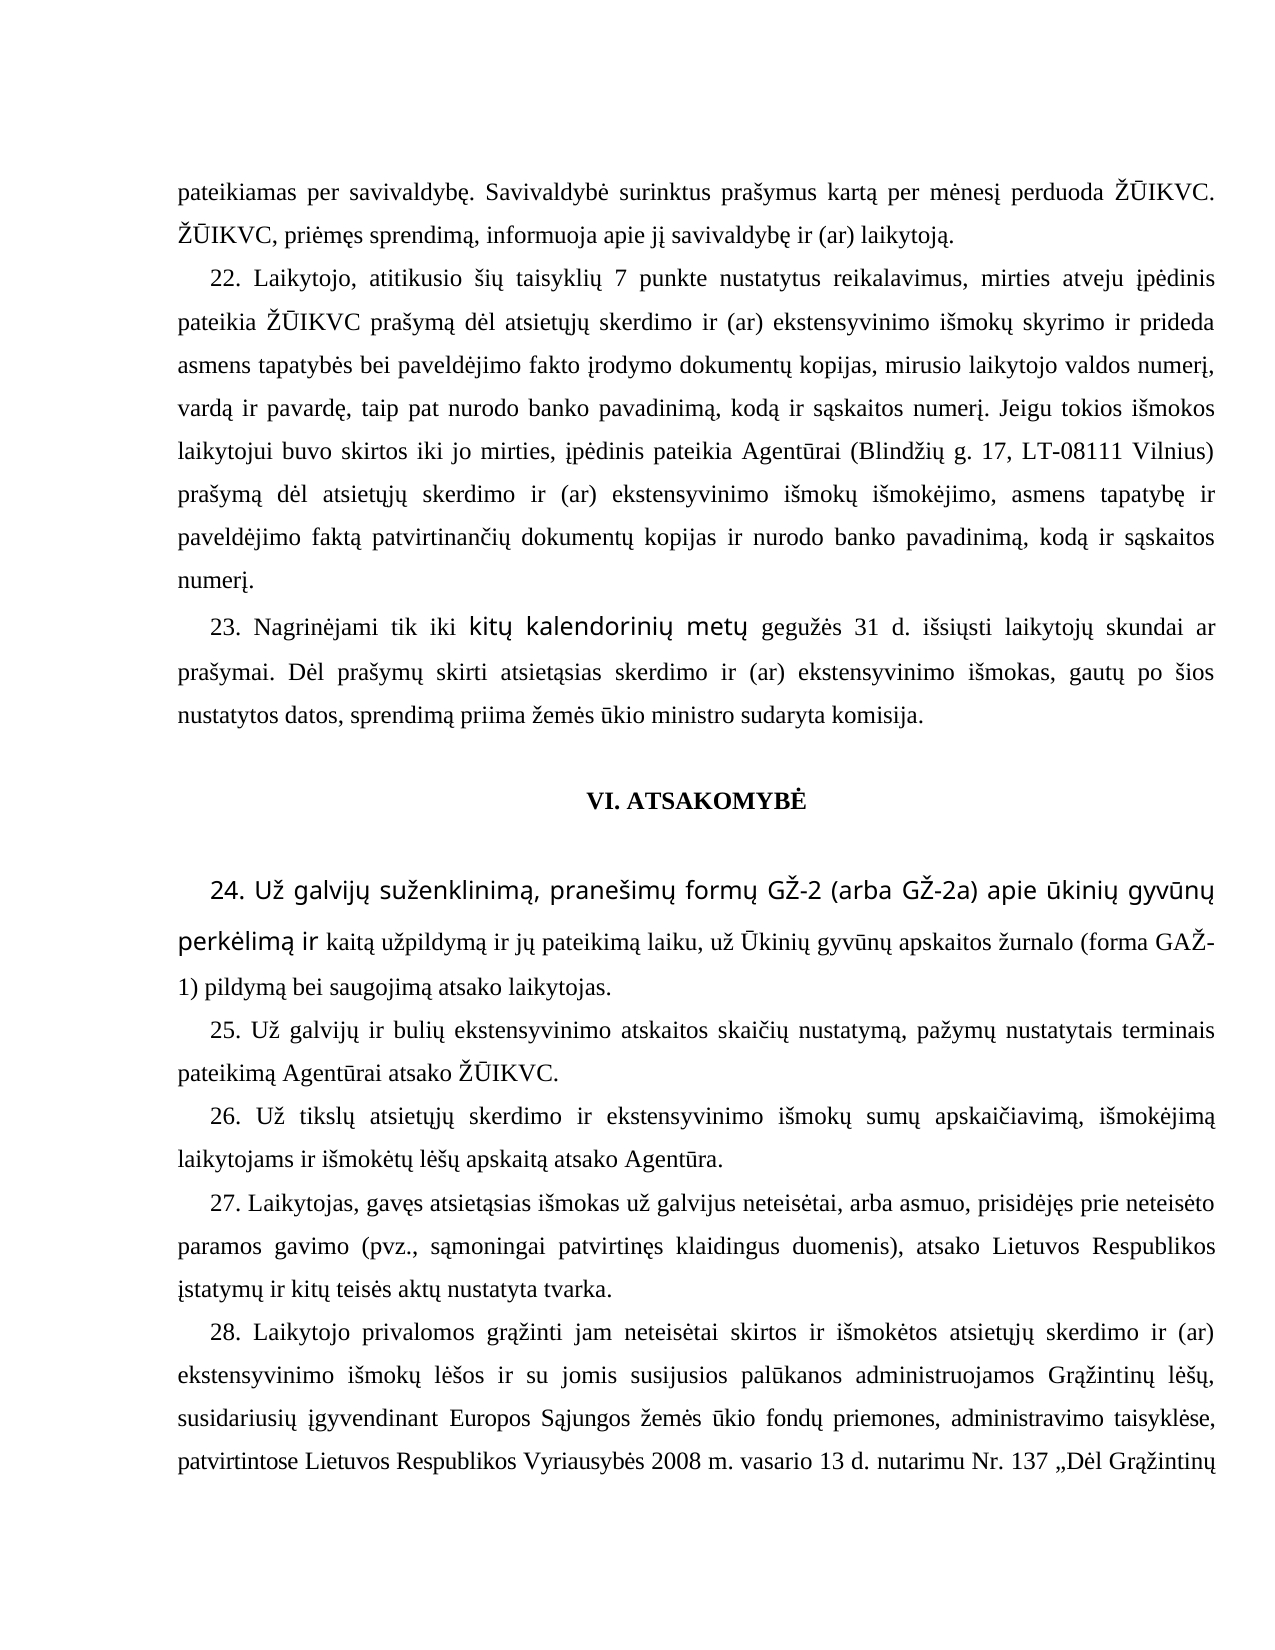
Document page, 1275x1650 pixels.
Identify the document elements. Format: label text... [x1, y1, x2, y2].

text 22. Laikytojo, atitikusio šių taisyklių 7 punkte nustatytus reikalavimus, mirties atveju įpėdinis pateikia ŽŪIKVC prašymą dėl atsietųjų skerdimo ir (ar) ekstensyvinimo išmokų skyrimo ir prideda asmens tapatybės bei paveldėjimo fakto įrodymo dokumentų kopijas, mirusio laikytojo valdos numerį, vardą ir pavardę, taip pat nurodo banko pavadinimą, kodą ir sąskaitos numerį. Jeigu tokios išmokos laikytojui buvo skirtos iki jo mirties, įpėdinis pateikia Agentūrai (Blindžių g. 17, LT-08111 Vilnius) prašymą dėl atsietųjų skerdimo ir (ar) ekstensyvinimo išmokų išmokėjimo, asmens tapatybę ir paveldėjimo faktą patvirtinančių dokumentų kopijas ir nurodo banko pavadinimą, kodą ir sąskaitos numerį. [177, 263, 1216, 594]
text 27. Laikytojas, gavęs atsietąsias išmokas už galvijus neteisėtai, arba asmuo, prisidėjęs prie neteisėto paramos gavimo (pvz., sąmoningai patvirtinęs klaidingus duomenis), atsako Lietuvos Respublikos įstatymų ir kitų teisės aktų nustatyta tvarka. [177, 1188, 1216, 1303]
text 28. Laikytojo privalomos grąžinti jam neteisėtai skirtos ir išmokėtos atsietųjų skerdimo ir (ar) ekstensyvinimo išmokų lėšos ir su jomis susijusios palūkanos administruojamos Grąžintinų lėšų, susidariusių įgyvendinant Europos Sąjungos žemės ūkio fondų priemones, administravimo taisyklėse, patvirtintose Lietuvos Respublikos Vyriausybės 2008 m. vasario 13 d. nutarimu Nr. 137 „Dėl Grąžintinų [177, 1317, 1216, 1475]
text pateikiamas per savivaldybę. Savivaldybė surinktus prašymus kartą per mėnesį perduoda ŽŪIKVC. ŽŪIKVC, priėmęs sprendimą, informuoja apie jį savivaldybę ir (ar) laikytoją. [177, 177, 1216, 249]
text VI. ATSAKOMYBĖ [177, 786, 1216, 815]
text 25. Už galvijų ir bulių ekstensyvinimo atskaitos skaičių nustatymą, pažymų nustatytais terminais pateikimą Agentūrai atsako ŽŪIKVC. [177, 1015, 1216, 1087]
text 23. Nagrinėjami tik iki kitų kalendorinių metų gegužės 31 d. išsiųsti laikytojų skundai ar prašymai. Dėl prašymų skirti atsietąsias skerdimo ir (ar) ekstensyvinimo išmokas, gautų po šios nustatytos datos, sprendimą priima žemės ūkio ministro sudaryta komisija. [177, 608, 1216, 729]
text 24. Už galvijų suženklinimą, pranešimų formų GŽ-2 (arba GŽ-2a) apie ūkinių gyvūnų perkėlimą ir kaitą užpildymą ir jų pateikimą laiku, už Ūkinių gyvūnų apskaitos žurnalo (forma GAŽ-1) pildymą bei saugojimą atsako laikytojas. [177, 872, 1216, 1001]
text 26. Už tikslų atsietųjų skerdimo ir ekstensyvinimo išmokų sumų apskaičiavimą, išmokėjimą laikytojams ir išmokėtų lėšų apskaitą atsako Agentūra. [177, 1101, 1216, 1173]
